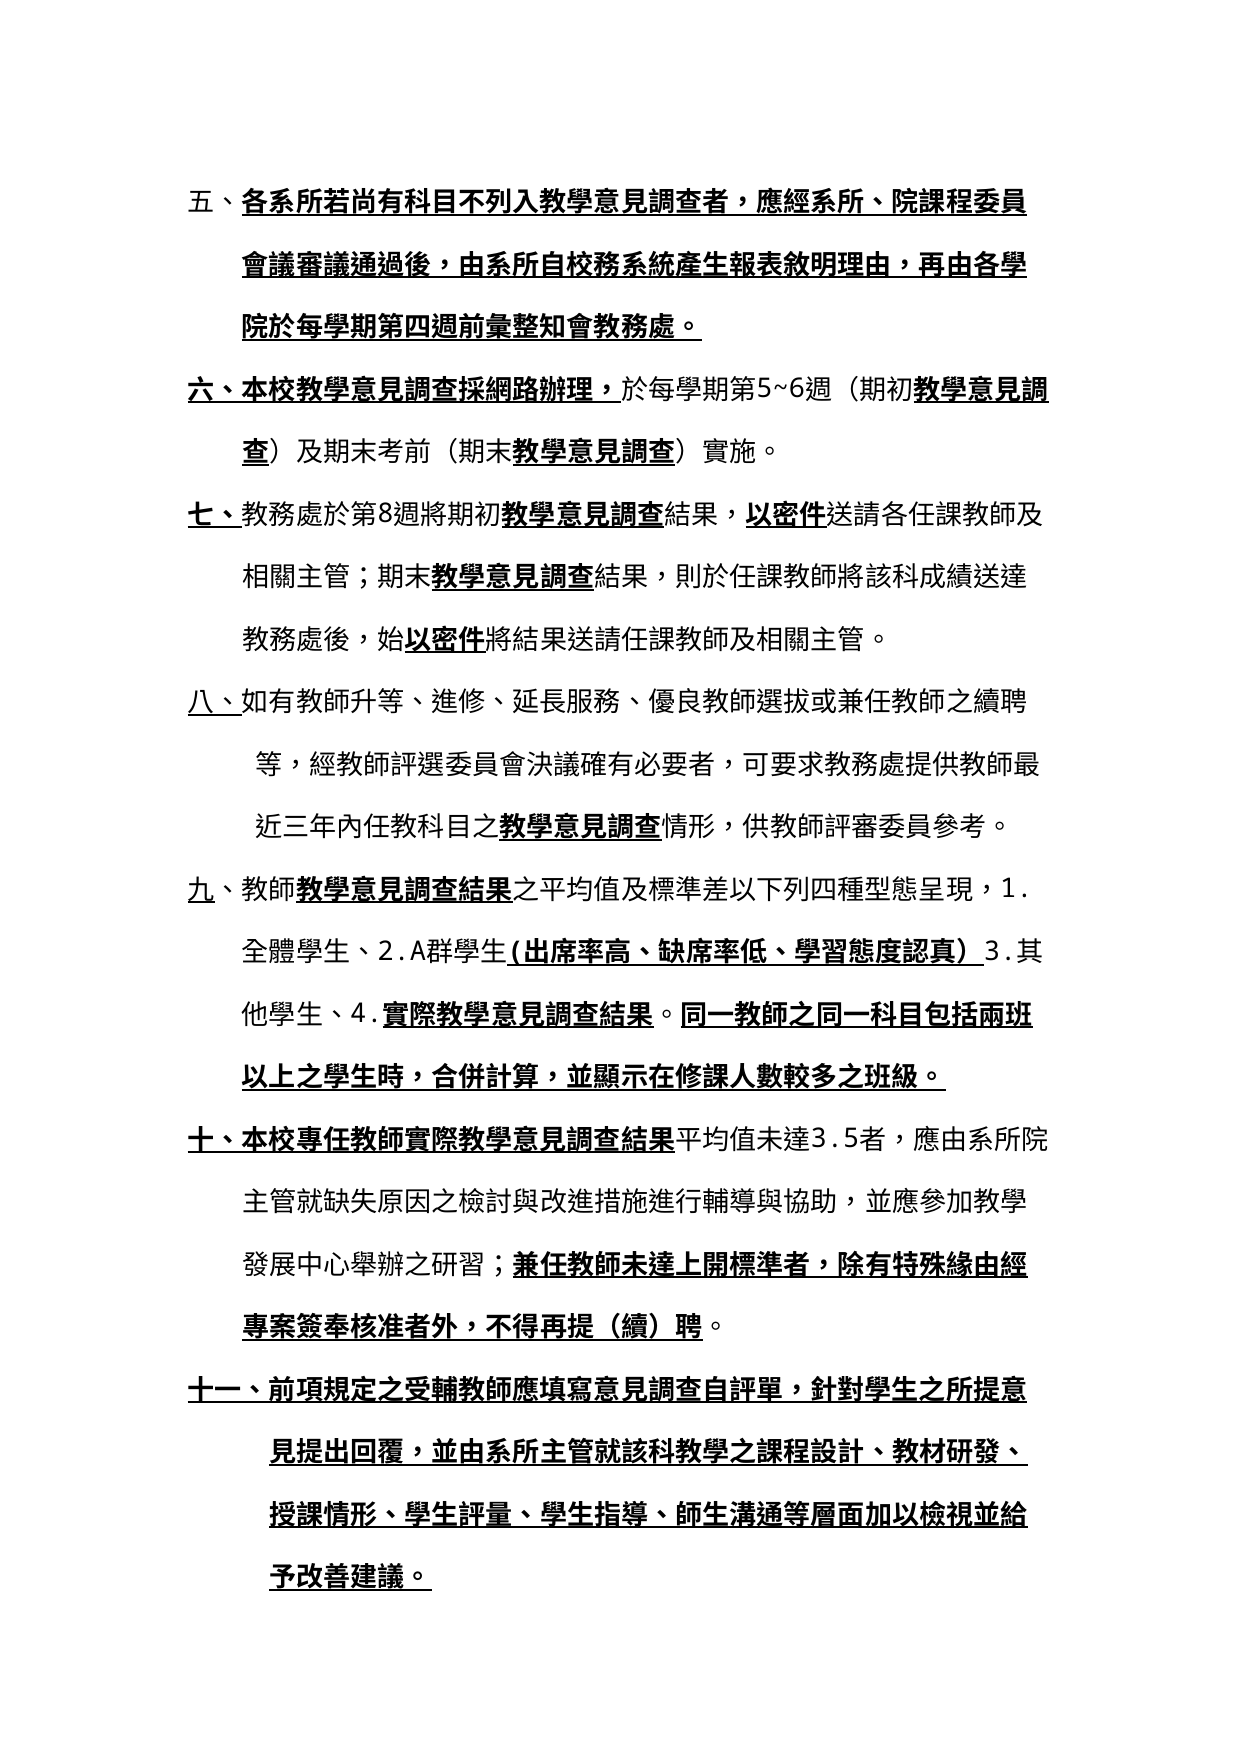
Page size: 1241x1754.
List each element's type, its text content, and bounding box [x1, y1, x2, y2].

text 八、如有教師升等、進修、延長服務、優良教師選拔或兼任教師之續聘等，經教師評選委員會決議確有必要者，可要求教務處提供教師最近三年內任教科目之教學意見調查情形，供教師評審委員參考。 [187, 658, 1053, 846]
text 十、本校專任教師實際教學意見調查結果平均值未達3.5者，應由系所院主管就缺失原因之檢討與改進措施進行輔導與協助，並應參加教學發展中心舉辦之研習；兼任教師未達上開標準者，除有特殊緣由經專案簽奉核准者外，不得再提（續）聘。 [187, 1096, 1053, 1346]
text 七、教務處於第8週將期初教學意見調查結果，以密件送請各任課教師及相關主管；期末教學意見調查結果，則於任課教師將該科成績送達教務處後，始以密件將結果送請任課教師及相關主管。 [187, 471, 1053, 658]
text 五、各系所若尚有科目不列入教學意見調查者，應經系所、院課程委員會議審議通過後，由系所自校務系統產生報表敘明理由，再由各學院於每學期第四週前彙整知會教務處。 [187, 158, 1053, 346]
text 十一、前項規定之受輔教師應填寫意見調查自評單，針對學生之所提意見提出回覆，並由系所主管就該科教學之課程設計、教材研發、授課情形、學生評量、學生指導、師生溝通等層面加以檢視並給予改善建議。 [187, 1346, 1053, 1596]
text 九、教師教學意見調查結果之平均值及標準差以下列四種型態呈現，1.全體學生、2.A群學生(出席率高、缺席率低、學習態度認真）3.其他學生、4.實際教學意見調查結果。同一教師之同一科目包括兩班以上之學生時，合併計算，並顯示在修課人數較多之班級。 [187, 846, 1053, 1096]
text 六、本校教學意見調查採網路辦理，於每學期第5~6週（期初教學意見調查）及期末考前（期末教學意見調查）實施。 [187, 346, 1053, 471]
